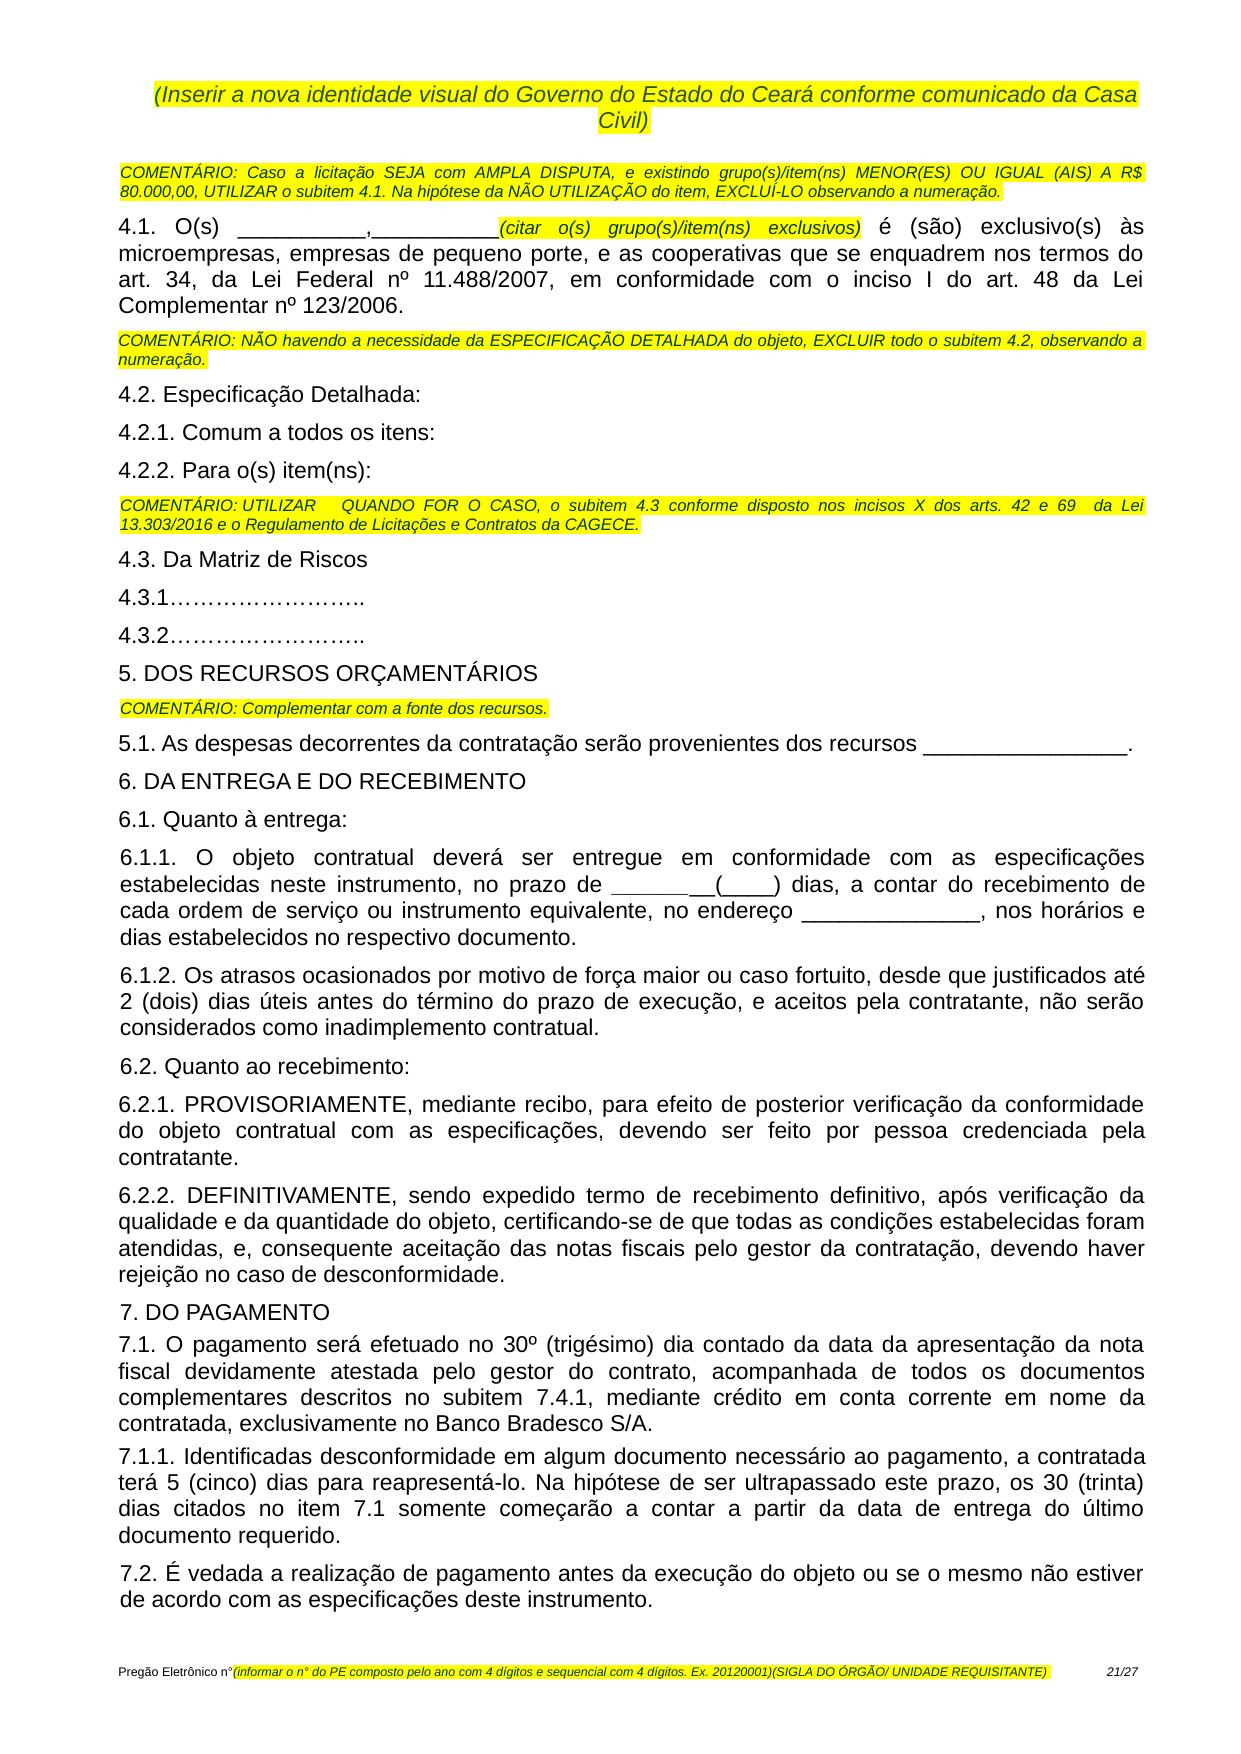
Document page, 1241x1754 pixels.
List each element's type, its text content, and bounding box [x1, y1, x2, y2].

text 6.1. Quanto à entrega: [118, 806, 1146, 832]
text 4.3.1…………………….. [118, 584, 1146, 610]
text COMENTÁRIO: Caso a licitação SEJA com AMPLA DISPUTA, e existindo grupo(s)/item(ns) MENOR(ES) OU IGUAL (AIS) A R$ 80.000,00, UTILIZAR o subitem 4.1. Na hipótese da NÃO UTILIZAÇÃO do item, EXCLUÍ-LO observando a numeração. [120, 163, 1146, 201]
text 5. DOS RECURSOS ORÇAMENTÁRIOS [118, 660, 1146, 687]
text COMENTÁRIO: Complementar com a fonte dos recursos. [120, 699, 1146, 718]
text 6.1.1. O objeto contratual deverá ser entregue em conformidade com as especificações estabelecidas neste instrumento, no prazo de ________(____) dias, a contar do recebimento de cada ordem de serviço ou instrumento equivalente, no endereço ______________, nos horários e dias estabelecidos no respectivo documento. [119, 844, 1146, 950]
text 7. DO PAGAMENTO [119, 1299, 1146, 1325]
text COMENTÁRIO: UTILIZAR QUANDO FOR O CASO, o subitem 4.3 conforme disposto nos incisos X dos arts. 42 e 69 da Lei 13.303/2016 e o Regulamento de Licitações e Contratos da CAGECE. [120, 496, 1146, 534]
text 7.1.1. Identificadas desconformidade em algum documento necessário ao pagamento, a contratada terá 5 (cinco) dias para reapresentá-lo. Na hipótese de ser ultrapassado este prazo, os 30 (trinta) dias citados no item 7.1 somente começarão a contar a partir da data de entrega do último documento requerido. [118, 1443, 1146, 1548]
text 6. DA ENTREGA E DO RECEBIMENTO [118, 768, 1146, 794]
text 4.2.1. Comum a todos os itens: [118, 419, 1146, 445]
text 4.3. Da Matriz de Riscos [118, 546, 1146, 572]
text 4.1. O(s) __________,__________(citar o(s) grupo(s)/item(ns) exclusivos) é (são) exclusivo(s) às microempresas, empresas de pequeno porte, e as cooperativas que se enquadrem nos termos do art. 34, da Lei Federal nº 11.488/2007, em conformidade com o inciso I do art. 48 da Lei Complementar nº 123/2006. [118, 213, 1144, 319]
text COMENTÁRIO: NÃO havendo a necessidade da ESPECIFICAÇÃO DETALHADA do objeto, EXCLUIR todo o subitem 4.2, observando a numeração. [118, 331, 1146, 369]
text 6.2.1. PROVISORIAMENTE, mediante recibo, para efeito de posterior verificação da conformidade do objeto contratual com as especificações, devendo ser feito por pessoa credenciada pela contratante. [118, 1091, 1146, 1170]
text 4.3.2…………………….. [118, 622, 1146, 648]
text 6.2. Quanto ao recebimento: [119, 1053, 1146, 1079]
text 6.2.2. DEFINITIVAMENTE, sendo expedido termo de recebimento definitivo, após verificação da qualidade e da quantidade do objeto, certificando-se de que todas as condições estabelecidas foram atendidas, e, consequente aceitação das notas fiscais pelo gestor da contratação, devendo haver rejeição no caso de desconformidade. [118, 1182, 1146, 1287]
text 7.1. O pagamento será efetuado no 30º (trigésimo) dia contado da data da apresentação da nota fiscal devidamente atestada pelo gestor do contrato, acompanhada de todos os documentos complementares descritos no subitem 7.4.1, mediante crédito em conta corrente em nome da contratada, exclusivamente no Banco Bradesco S/A. [118, 1331, 1146, 1437]
text 4.2. Especificação Detalhada: [118, 381, 1146, 407]
text 5.1. As despesas decorrentes da contratação serão provenientes dos recursos ________________. [118, 730, 1146, 756]
text 4.2.2. Para o(s) item(ns): [118, 457, 1146, 484]
text 6.1.2. Os atrasos ocasionados por motivo de força maior ou caso fortuito, desde que justificados até 2 (dois) dias úteis antes do término do prazo de execução, e aceitos pela contratante, não serão considerados como inadimplemento contratual. [119, 962, 1146, 1041]
text 7.2. É vedada a realização de pagamento antes da execução do objeto ou se o mesmo não estiver de acordo com as especificações deste instrumento. [119, 1560, 1146, 1613]
